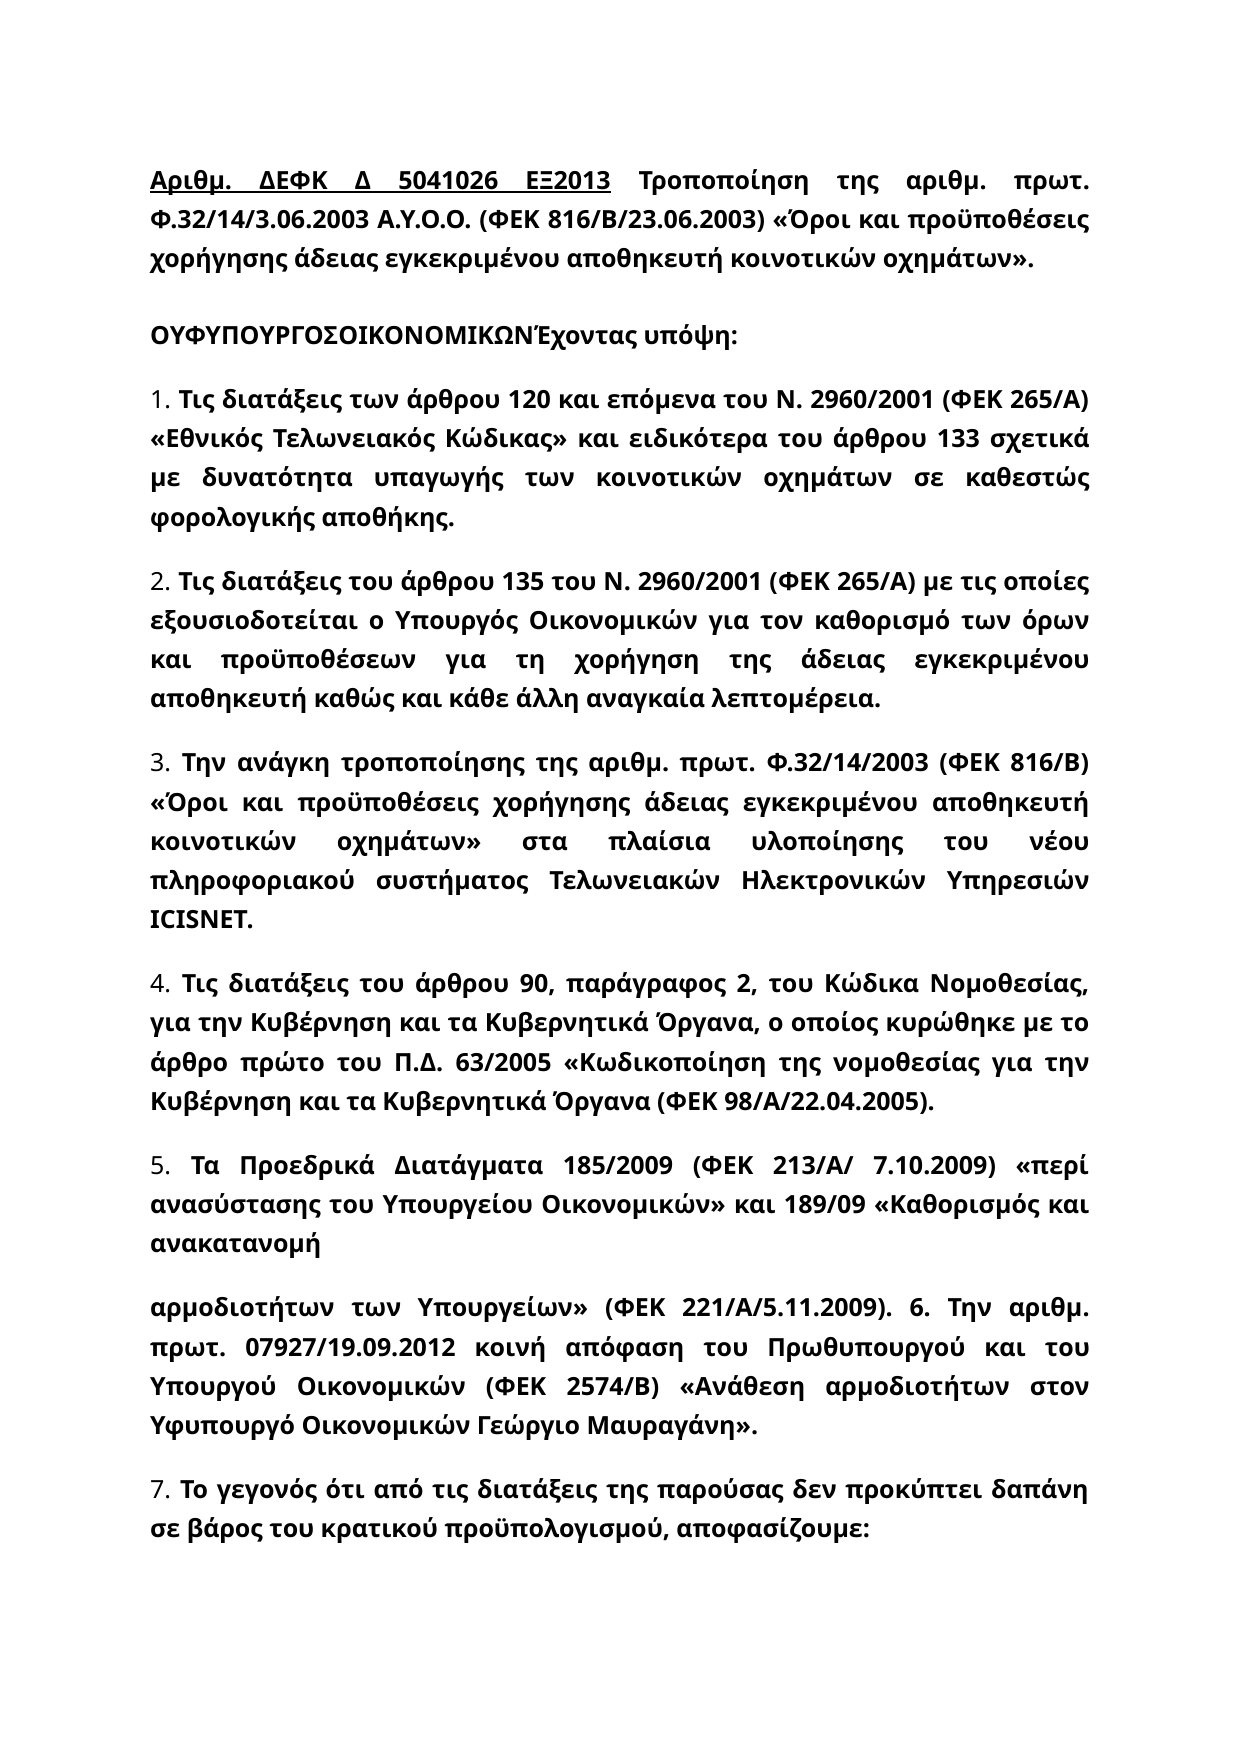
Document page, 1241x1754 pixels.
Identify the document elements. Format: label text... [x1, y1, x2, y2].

text 3. Την ανάγκη τροποποίησης της αριθμ. πρωτ. Φ.32/14/2003 (ΦΕΚ 816/Β) «Όροι και προϋποθέσεις χορήγησης άδειας εγκεκριμένου αποθηκευτή κοινοτικών οχημάτων» στα πλαίσια υλοποίησης του νέου πληροφοριακού συστήματος Τελωνειακών Ηλεκτρονικών Υπηρεσιών ICISNET. [150, 745, 1090, 936]
text ΟΥΦΥΠΟΥΡΓΟΣΟΙΚΟΝΟΜΙΚΩΝΈχοντας υπόψη: [150, 317, 1090, 352]
text 2. Τις διατάξεις του άρθρου 135 του Ν. 2960/2001 (ΦΕΚ 265/Α) με τις οποίες εξουσιοδοτείται ο Υπουργός Οικονομικών για τον καθορισμό των όρων και προϋποθέσεων για τη χορήγηση της άδειας εγκεκριμένου αποθηκευτή καθώς και κάθε άλλη αναγκαία λεπτομέρεια. [150, 563, 1090, 715]
text 7. Το γεγονός ότι από τις διατάξεις της παρούσας δεν προκύπτει δαπάνη σε βάρος του κρατικού προϋπολογισμού, αποφασίζουμε: [150, 1472, 1090, 1545]
text 1. Τις διατάξεις των άρθρου 120 και επόμενα του Ν. 2960/2001 (ΦΕΚ 265/Α) «Εθνικός Τελωνειακός Κώδικας» και ειδικότερα του άρθρου 133 σχετικά με δυνατότητα υπαγωγής των κοινοτικών οχημάτων σε καθεστώς φορολογικής αποθήκης. [150, 382, 1090, 533]
title Αριθμ. ΔΕΦΚ Δ 5041026 ΕΞ2013 Τροποποίηση της αριθμ. πρωτ. Φ.32/14/3.06.2003 Α.Υ.Ο.Ο. (ΦΕΚ 816/Β/23.06.2003) «Όροι και προϋποθέσεις χορήγησης άδειας εγκεκριμένου αποθηκευτή κοινοτικών οχημάτων». [150, 162, 1090, 275]
text 5. Τα Προεδρικά Διατάγματα 185/2009 (ΦΕΚ 213/Α/ 7.10.2009) «περί ανασύστασης του Υπουργείου Οικονομικών» και 189/09 «Καθορισμός και ανακατανομή [150, 1147, 1090, 1260]
text 4. Τις διατάξεις του άρθρου 90, παράγραφος 2, του Κώδικα Νομοθεσίας, για την Κυβέρνηση και τα Κυβερνητικά Όργανα, ο οποίος κυρώθηκε με το άρθρο πρώτο του Π.Δ. 63/2005 «Κωδικοποίηση της νομοθεσίας για την Κυβέρνηση και τα Κυβερνητικά Όργανα (ΦΕΚ 98/Α/22.04.2005). [150, 966, 1090, 1117]
text αρμοδιοτήτων των Υπουργείων» (ΦΕΚ 221/Α/5.11.2009). 6. Την αριθμ. πρωτ. 07927/19.09.2012 κοινή απόφαση του Πρωθυπουργού και του Υπουργού Οικονομικών (ΦΕΚ 2574/Β) «Ανάθεση αρμοδιοτήτων στον Υφυπουργό Οικονομικών Γεώργιο Μαυραγάνη». [150, 1290, 1090, 1442]
